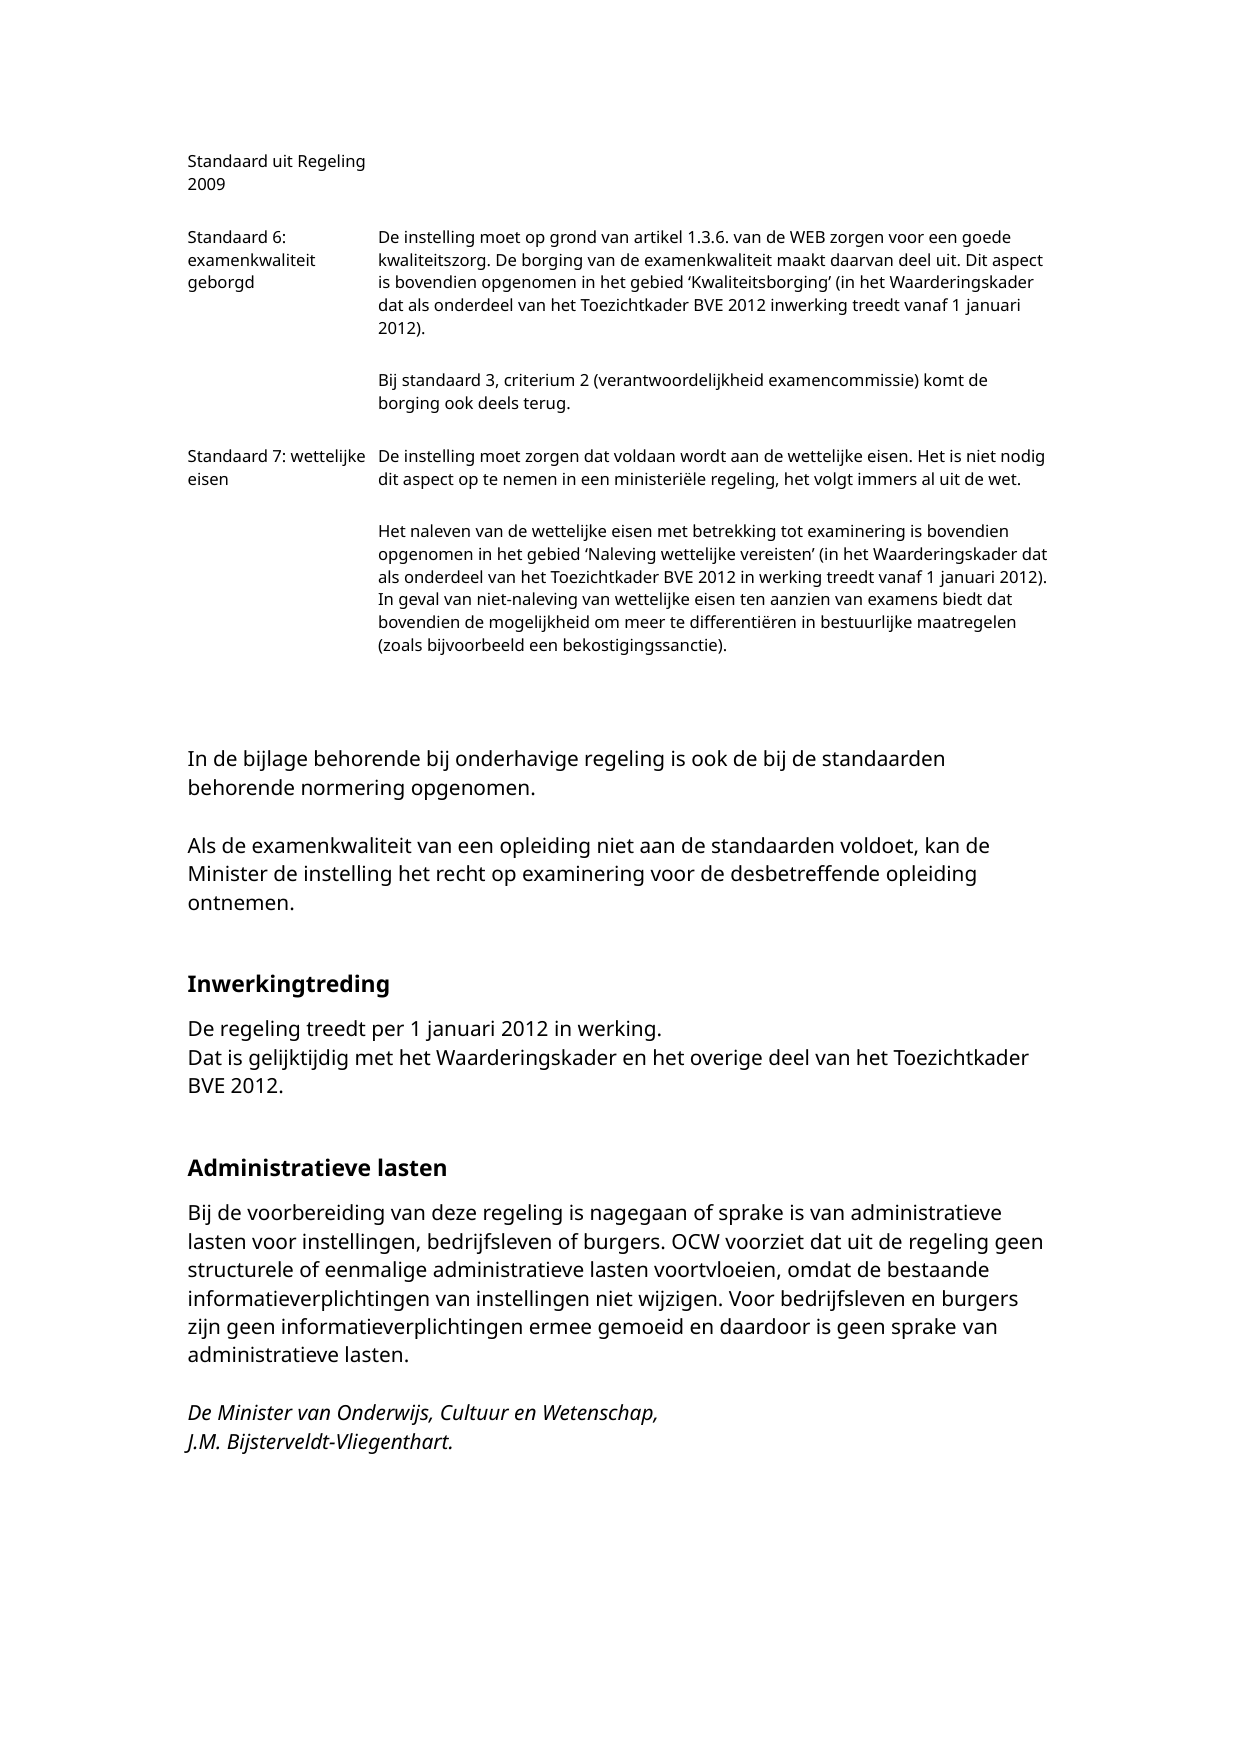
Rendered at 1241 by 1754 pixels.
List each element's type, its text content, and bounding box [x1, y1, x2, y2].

text Als de examenkwaliteit van een opleiding niet aan de standaarden voldoet, kan de Minister de instelling het recht op examinering voor de desbetreffende opleiding ontnemen. [187, 831, 1053, 916]
subtitle Inwerkingtreding [187, 968, 1053, 999]
table_cell Standaard 6: examenkwaliteit geborgd [188, 225, 378, 444]
table_header Standaard uit Regeling 2009 [188, 150, 378, 225]
text Bij de voorbereiding van deze regeling is nagegaan of sprake is van administratieve lasten voor instellingen, bedrijfsleven of burgers. OCW voorziet dat uit de regeling geen structurele of eenmalige administratieve lasten voortvloeien, omdat de bestaande informatieverplichtingen van instellingen niet wijzigen. Voor bedrijfsleven en burgers zijn geen informatieverplichtingen ermee gemoeid en daardoor is geen sprake van administratieve lasten. [187, 1198, 1053, 1369]
text Dat is gelijktijdig met het Waarderingskader en het overige deel van het Toezichtkader BVE 2012. [187, 1043, 1053, 1100]
text J.M. Bijsterveldt-Vliegenthart. [187, 1427, 1053, 1455]
table_header [378, 150, 1053, 225]
table_cell Standaard 7: wettelijke eisen [188, 444, 378, 686]
text In de bijlage behorende bij onderhavige regeling is ook de bij de standaarden behorende normering opgenomen. [187, 744, 1053, 801]
table_cell De instelling moet zorgen dat voldaan wordt aan de wettelijke eisen. Het is niet nodig dit aspect op te nemen in een ministeriële regeling, het volgt immers al uit de wet. Het naleven van de wettelijke eisen met betrekking tot examinering is bovendien opgenomen in het gebied ‘Naleving wettelijke vereisten’ (in het Waarderingskader dat als onderdeel van het Toezichtkader BVE 2012 in werking treedt vanaf 1 januari 2012). In geval van niet-naleving van wettelijke eisen ten aanzien van examens biedt dat bovendien de mogelijkheid om meer te differentiëren in bestuurlijke maatregelen (zoals bijvoorbeeld een bekostigingssanctie). [378, 444, 1053, 686]
text De Minister van Onderwijs, Cultuur en Wetenschap, [187, 1398, 1053, 1427]
text De regeling treedt per 1 januari 2012 in werking. [187, 1014, 1053, 1043]
subtitle Administratieve lasten [187, 1152, 1053, 1183]
table_cell De instelling moet op grond van artikel 1.3.6. van de WEB zorgen voor een goede kwaliteitszorg. De borging van de examenkwaliteit maakt daarvan deel uit. Dit aspect is bovendien opgenomen in het gebied ‘Kwaliteitsborging’ (in het Waarderingskader dat als onderdeel van het Toezichtkader BVE 2012 inwerking treedt vanaf 1 januari 2012). Bij standaard 3, criterium 2 (verantwoordelijkheid examencommissie) komt de borging ook deels terug. [378, 225, 1053, 444]
